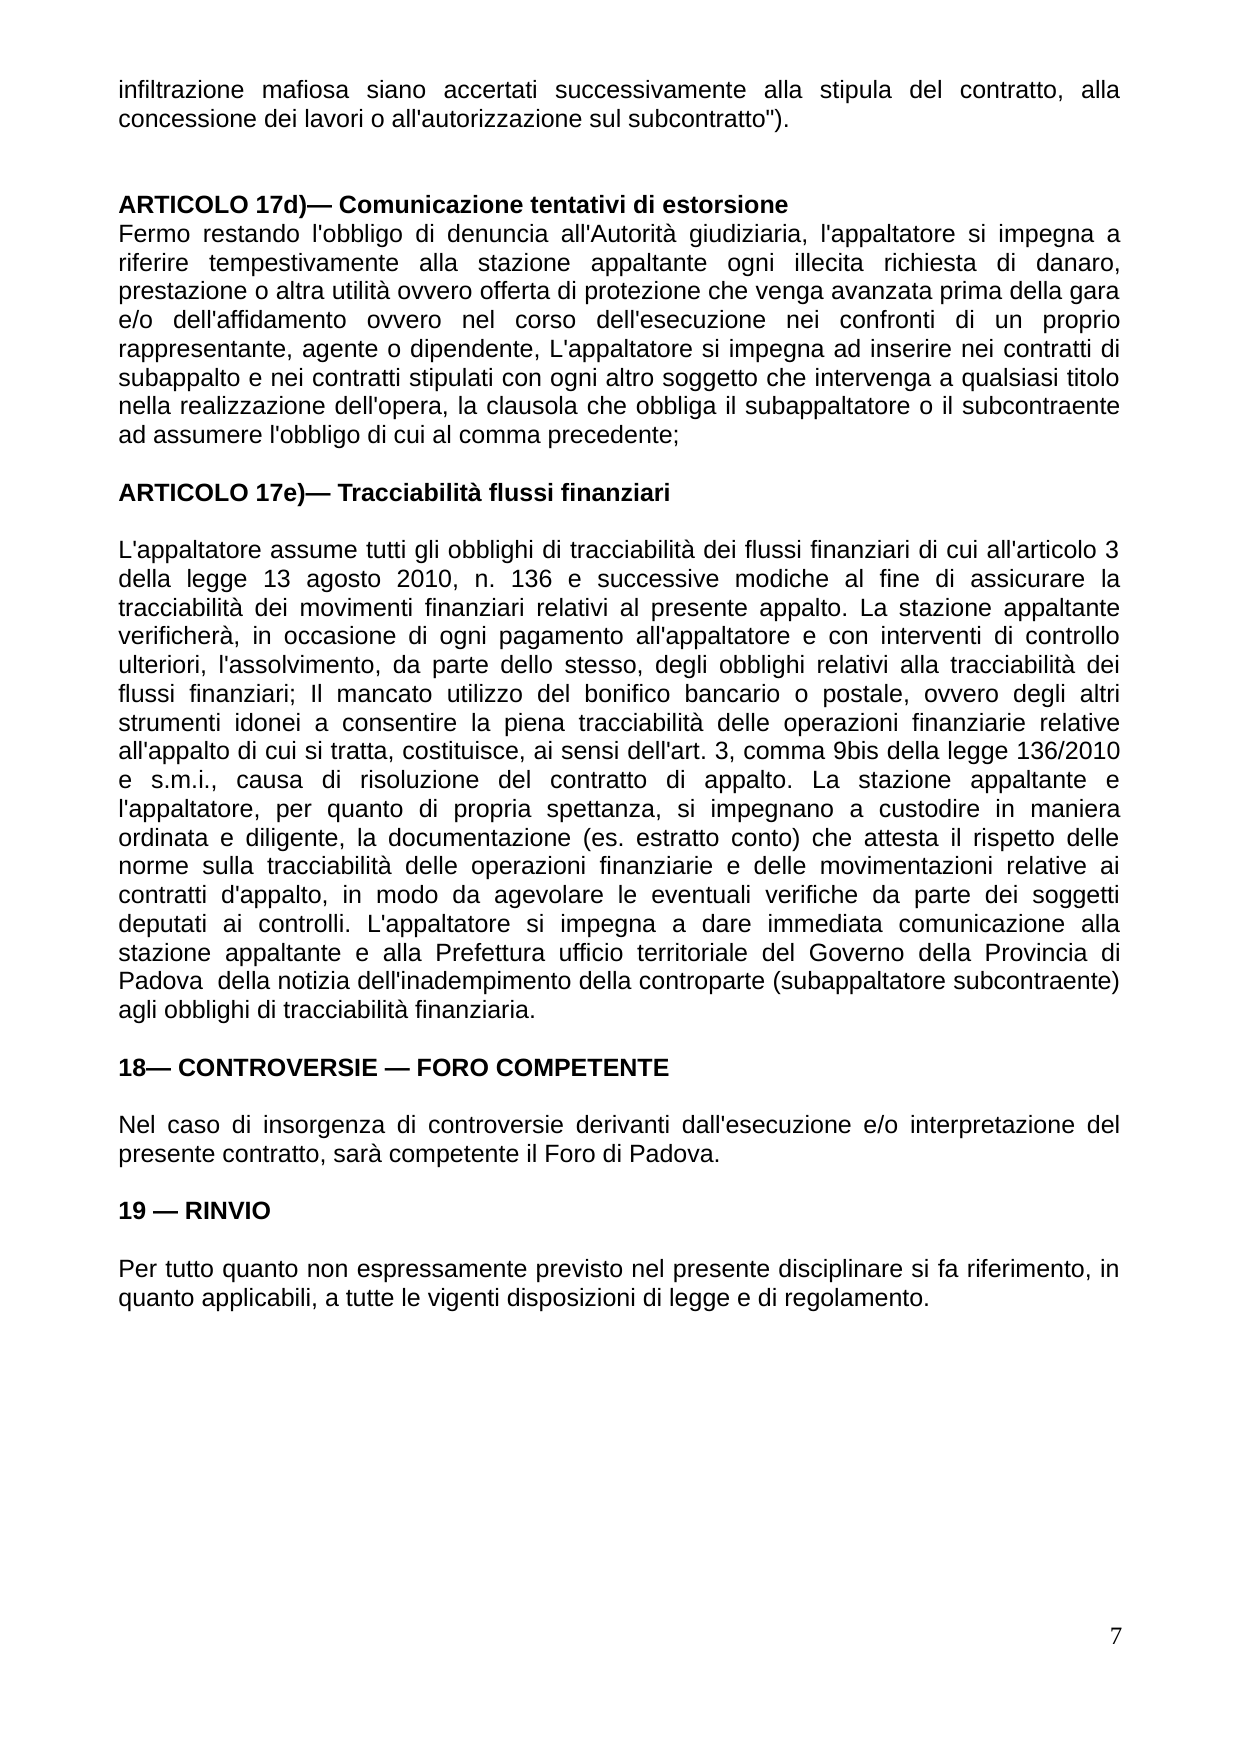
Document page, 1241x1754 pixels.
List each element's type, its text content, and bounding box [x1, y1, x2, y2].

text infiltrazione mafiosa siano accertati successivamente alla stipula del contratto, alla concessione dei lavori o all'autorizzazione sul subcontratto"). [118, 75, 1122, 132]
text L'appaltatore assume tutti gli obblighi di tracciabilità dei flussi finanziari di cui all'articolo 3 della legge 13 agosto 2010, n. 136 e successive modiche al fine di assicurare la tracciabilità dei movimenti finanziari relativi al presente appalto. La stazione appaltante verificherà, in occasione di ogni pagamento all'appaltatore e con interventi di controllo ulteriori, l'assolvimento, da parte dello stesso, degli obblighi relativi alla tracciabilità dei flussi finanziari; Il mancato utilizzo del bonifico bancario o postale, ovvero degli altri strumenti idonei a consentire la piena tracciabilità delle operazioni finanziarie relative all'appalto di cui si tratta, costituisce, ai sensi dell'art. 3, comma 9bis della legge 136/2010 e s.m.i., causa di risoluzione del contratto di appalto. La stazione appaltante e l'appaltatore, per quanto di propria spettanza, si impegnano a custodire in maniera ordinata e diligente, la documentazione (es. estratto conto) che attesta il rispetto delle norme sulla tracciabilità delle operazioni finanziarie e delle movimentazioni relative ai contratti d'appalto, in modo da agevolare le eventuali verifiche da parte dei soggetti deputati ai controlli. L'appaltatore si impegna a dare immediata comunicazione alla stazione appaltante e alla Prefettura ufficio territoriale del Governo della Provincia di Padova della notizia dell'inadempimento della controparte (subappaltatore subcontraente) agli obblighi di tracciabilità finanziaria. [118, 535, 1122, 1024]
text ARTICOLO 17e)— Tracciabilità flussi finanziari [118, 477, 1122, 506]
text 18— CONTROVERSIE — FORO COMPETENTE [118, 1052, 1122, 1081]
text Per tutto quanto non espressamente previsto nel presente disciplinare si fa riferimento, in quanto applicabili, a tutte le vigenti disposizioni di legge e di regolamento. [118, 1254, 1122, 1311]
text 19 — RINVIO [118, 1196, 1122, 1225]
text Fermo restando l'obbligo di denuncia all'Autorità giudiziaria, l'appaltatore si impegna a riferire tempestivamente alla stazione appaltante ogni illecita richiesta di danaro, prestazione o altra utilità ovvero offerta di protezione che venga avanzata prima della gara e/o dell'affidamento ovvero nel corso dell'esecuzione nei confronti di un proprio rappresentante, agente o dipendente, L'appaltatore si impegna ad inserire nei contratti di subappalto e nei contratti stipulati con ogni altro soggetto che intervenga a qualsiasi titolo nella realizzazione dell'opera, la clausola che obbliga il subappaltatore o il subcontraente ad assumere l'obbligo di cui al comma precedente; [118, 219, 1122, 449]
text Nel caso di insorgenza di controversie derivanti dall'esecuzione e/o interpretazione del presente contratto, sarà competente il Foro di Padova. [118, 1110, 1122, 1167]
text ARTICOLO 17d)— Comunicazione tentativi di estorsione [118, 190, 1122, 219]
